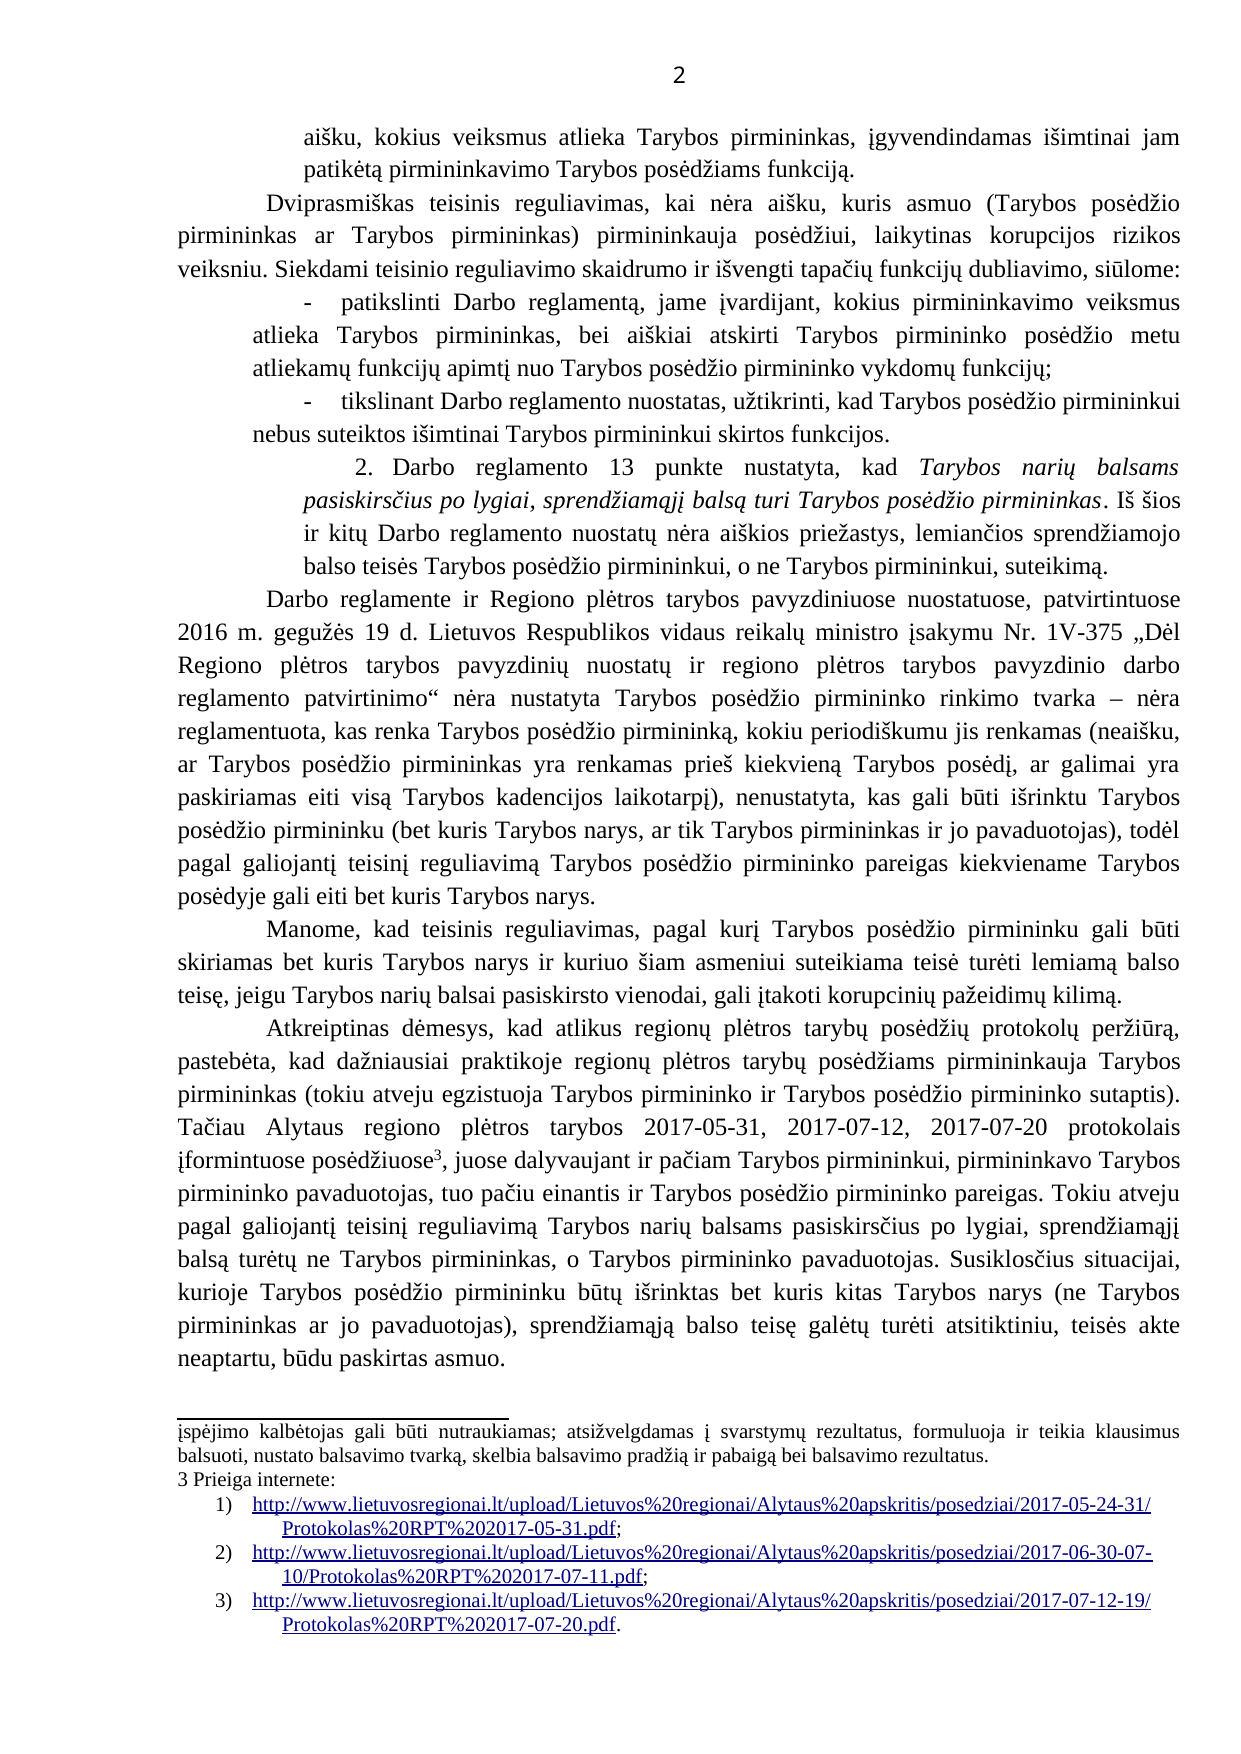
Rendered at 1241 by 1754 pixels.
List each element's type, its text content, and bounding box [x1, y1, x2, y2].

list http://www.lietuvosregionai.lt/upload/Lietuvos%20regionai/Alytaus%20apskritis/posedziai/2017-06-30-07-10/Protokolas%20RPT%202017-07-11.pdf; [215, 1539, 1181, 1588]
list tikslinant Darbo reglamento nuostatas, užtikrinti, kad Tarybos posėdžio pirmininkui nebus suteiktos išimtinai Tarybos pirmininkui skirtos funkcijos. [215, 386, 1181, 447]
text Atkreiptinas dėmesys, kad atlikus regionų plėtros tarybų posėdžių protokolų peržiūrą, pastebėta, kad dažniausiai praktikoje regionų plėtros tarybų posėdžiams pirmininkauja Tarybos pirmininkas (tokiu atveju egzistuoja Tarybos pirmininko ir Tarybos posėdžio pirmininko sutaptis). Tačiau Alytaus regiono plėtros tarybos 2017-05-31, 2017-07-12, 2017-07-20 protokolais įformintuose posėdžiuose, juose dalyvaujant ir pačiam Tarybos pirmininkui, pirmininkavo Tarybos pirmininko pavaduotojas, tuo pačiu einantis ir Tarybos posėdžio pirmininko pareigas. Tokiu atveju pagal galiojantį teisinį reguliavimą Tarybos narių balsams pasiskirsčius po lygiai, sprendžiamąjį balsą turėtų ne Tarybos pirmininkas, o Tarybos pirmininko pavaduotojas. Susiklosčius situacijai, kurioje Tarybos posėdžio pirmininku būtų išrinktas bet kuris kitas Tarybos narys (ne Tarybos pirmininkas ar jo pavaduotojas), sprendžiamąją balso teisę galėtų turėti atsitiktiniu, teisės akte neaptartu, būdu paskirtas asmuo. [177, 1013, 1181, 1372]
list http://www.lietuvosregionai.lt/upload/Lietuvos%20regionai/Alytaus%20apskritis/posedziai/2017-07-12-19/Protokolas%20RPT%202017-07-20.pdf. [215, 1588, 1181, 1636]
text Prieiga internete: [177, 1467, 1181, 1491]
list patikslinti Darbo reglamentą, jame įvardijant, kokius pirmininkavimo veiksmus atlieka Tarybos pirmininkas, bei aiškiai atskirti Tarybos pirmininko posėdžio metu atliekamų funkcijų apimtį nuo Tarybos posėdžio pirmininko vykdomų funkcijų; [215, 287, 1181, 381]
text Darbo reglamente ir Regiono plėtros tarybos pavyzdiniuose nuostatuose, patvirtintuose 2016 m. gegužės 19 d. Lietuvos Respublikos vidaus reikalų ministro įsakymu Nr. 1V-375 „Dėl Regiono plėtros tarybos pavyzdinių nuostatų ir regiono plėtros tarybos pavyzdinio darbo reglamento patvirtinimo“ nėra nustatyta Tarybos posėdžio pirmininko rinkimo tvarka – nėra reglamentuota, kas renka Tarybos posėdžio pirmininką, kokiu periodiškumu jis renkamas (neaišku, ar Tarybos posėdžio pirmininkas yra renkamas prieš kiekvieną Tarybos posėdį, ar galimai yra paskiriamas eiti visą Tarybos kadencijos laikotarpį), nenustatyta, kas gali būti išrinktu Tarybos posėdžio pirmininku (bet kuris Tarybos narys, ar tik Tarybos pirmininkas ir jo pavaduotojas), todėl pagal galiojantį teisinį reguliavimą Tarybos posėdžio pirmininko pareigas kiekviename Tarybos posėdyje gali eiti bet kuris Tarybos narys. [177, 584, 1181, 910]
list aišku, kokius veiksmus atlieka Tarybos pirmininkas, įgyvendindamas išimtinai jam patikėtą pirmininkavimo Tarybos posėdžiams funkciją. [266, 122, 1181, 183]
list Darbo reglamento 13 punkte nustatyta, kad Tarybos narių balsams pasiskirsčius po lygiai, sprendžiamąjį balsą turi Tarybos posėdžio pirmininkas. Iš šios ir kitų Darbo reglamento nuostatų nėra aiškios priežastys, lemiančios sprendžiamojo balso teisės Tarybos posėdžio pirmininkui, o ne Tarybos pirmininkui, suteikimą. [266, 452, 1181, 579]
list http://www.lietuvosregionai.lt/upload/Lietuvos%20regionai/Alytaus%20apskritis/posedziai/2017-05-24-31/Protokolas%20RPT%202017-05-31.pdf; [215, 1491, 1181, 1539]
list Dviprasmiškas teisinis reguliavimas, kai nėra aišku, kuris asmuo (Tarybos posėdžio pirmininkas ar Tarybos pirmininkas) pirmininkauja posėdžiui, laikytinas korupcijos rizikos veiksniu. Siekdami teisinio reguliavimo skaidrumo ir išvengti tapačių funkcijų dubliavimo, siūlome: [177, 188, 1181, 282]
list įspėjimo kalbėtojas gali būti nutraukiamas; atsižvelgdamas į svarstymų rezultatus, formuluoja ir teikia klausimus balsuoti, nustato balsavimo tvarką, skelbia balsavimo pradžią ir pabaigą bei balsavimo rezultatus. [177, 1419, 1181, 1467]
text Manome, kad teisinis reguliavimas, pagal kurį Tarybos posėdžio pirmininku gali būti skiriamas bet kuris Tarybos narys ir kuriuo šiam asmeniui suteikiama teisė turėti lemiamą balso teisę, jeigu Tarybos narių balsai pasiskirsto vienodai, gali įtakoti korupcinių pažeidimų kilimą. [177, 914, 1181, 1009]
